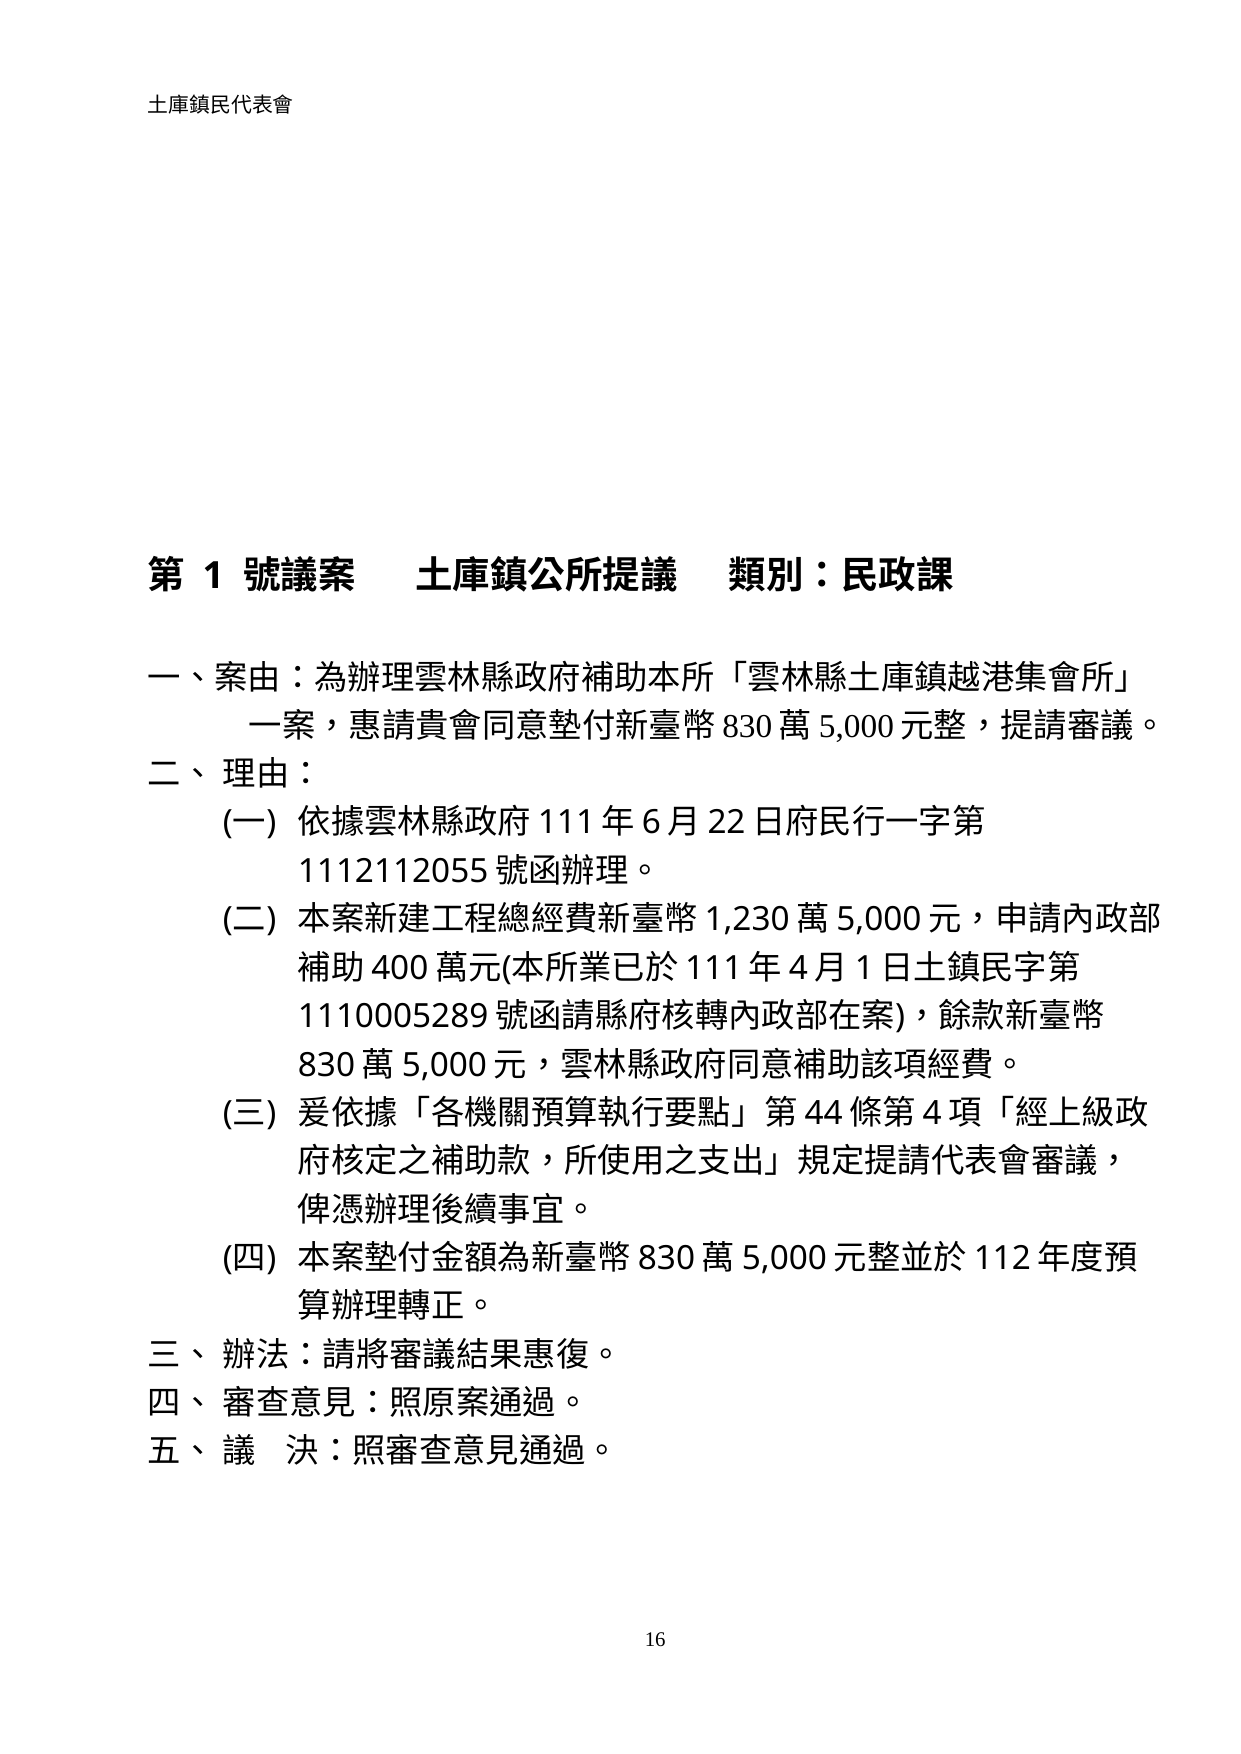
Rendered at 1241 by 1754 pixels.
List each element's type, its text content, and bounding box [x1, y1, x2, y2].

list 爰依據「各機關預算執行要點」第44條第4項「經上級政府核定之補助款，所使用之支出」規定提請代表會審議，俾憑辦理後續事宜。 [223, 1086, 1162, 1231]
list 本案新建工程總經費新臺幣1,230萬5,000元，申請內政部補助400萬元(本所業已於111年4月1日土鎮民字第1110005289號函請縣府核轉內政部在案)，餘款新臺幣830萬5,000元，雲林縣政府同意補助該項經費。 [223, 892, 1162, 1086]
list 理由： [148, 747, 1162, 795]
list 議 決：照審查意見通過。 [148, 1424, 1162, 1472]
list 依據雲林縣政府111年6月22日府民行一字第1112112055號函辦理。 [223, 795, 1162, 892]
list 辦法：請將審議結果惠復。 [148, 1327, 1162, 1376]
list 本案墊付金額為新臺幣830萬5,000元整並於112年度預算辦理轉正。 [223, 1231, 1162, 1327]
list 審查意見：照原案通過。 [148, 1376, 1162, 1424]
text 一、案由：為辦理雲林縣政府補助本所「雲林縣土庫鎮越港集會所」一案，惠請貴會同意墊付新臺幣830萬5,000元整，提請審議。 [148, 650, 1162, 747]
text 第 1 號議案 土庫鎮公所提議 類別：民政課 [148, 545, 1162, 599]
